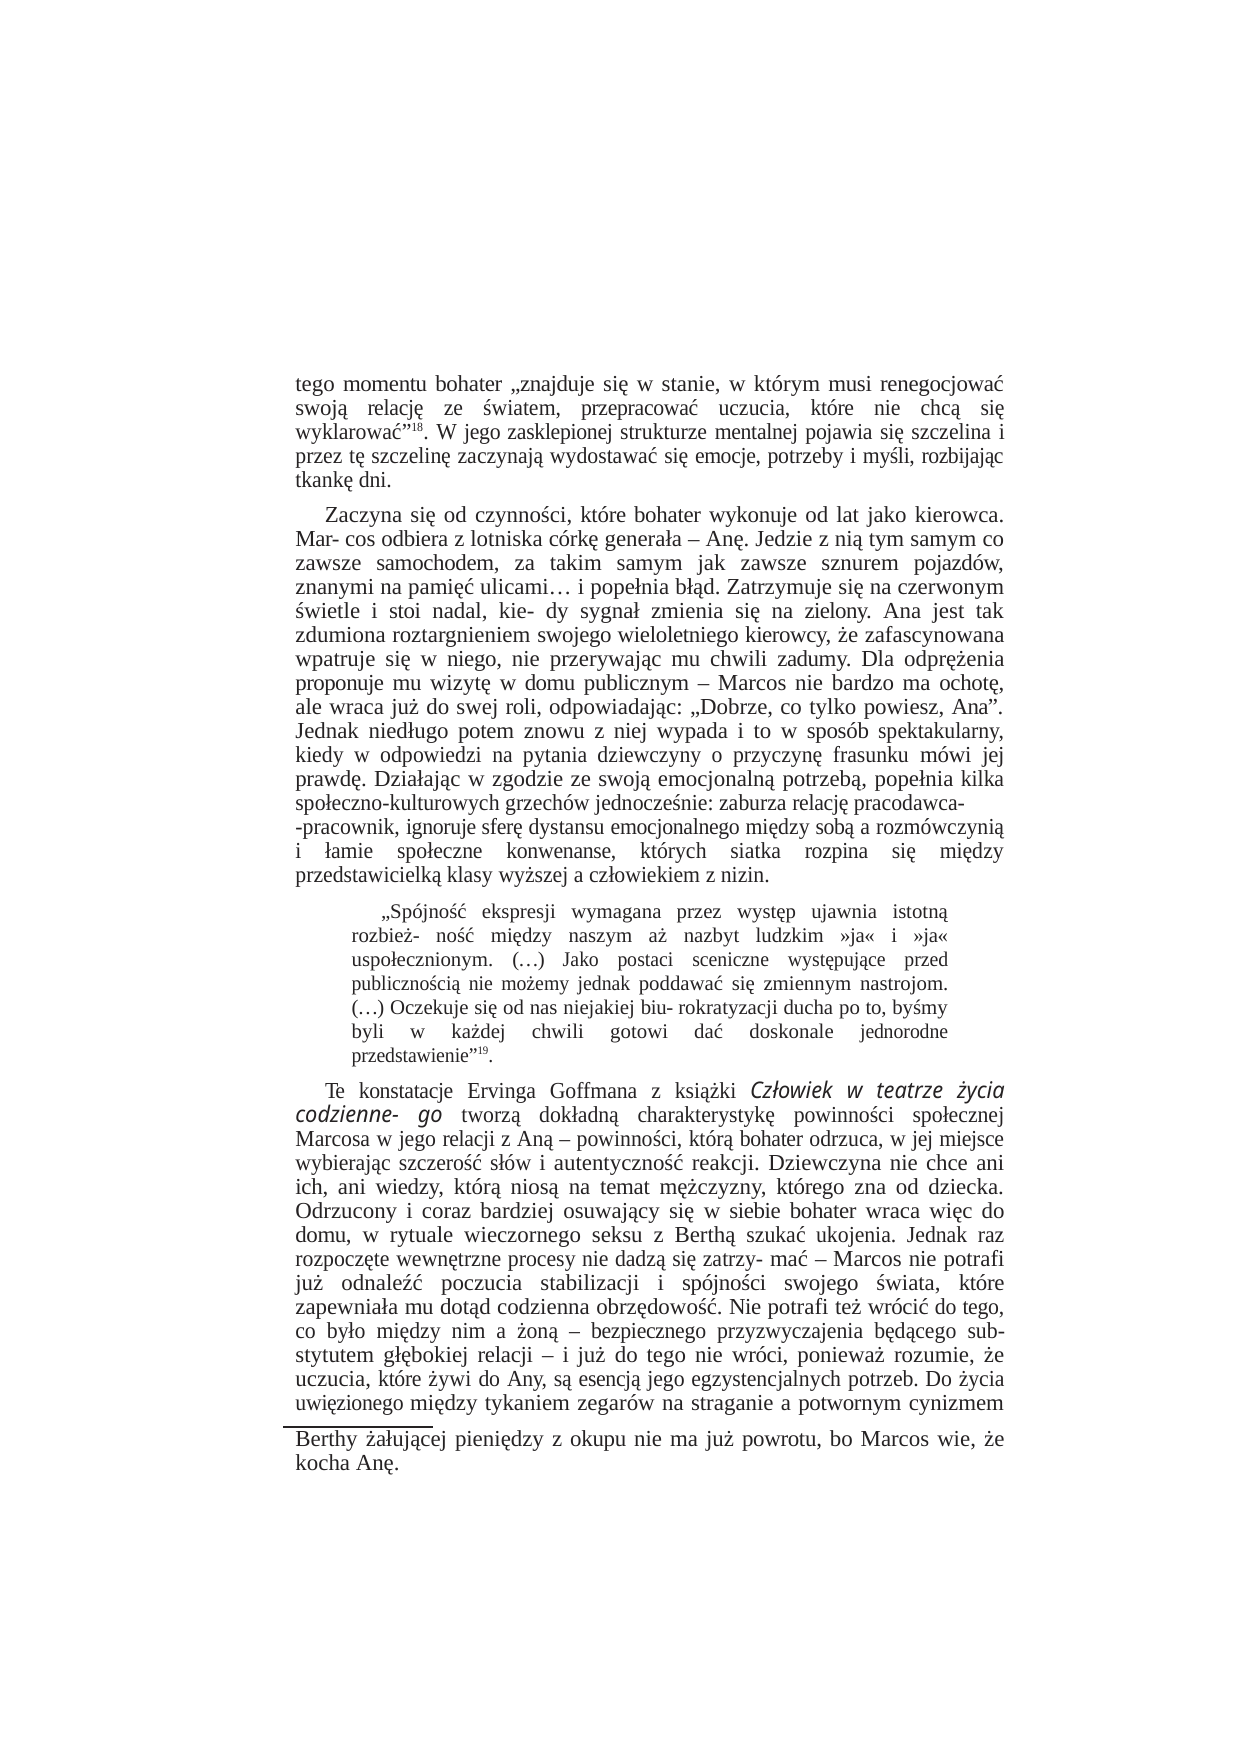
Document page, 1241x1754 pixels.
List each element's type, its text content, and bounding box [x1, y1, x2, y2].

text „Spójność ekspresji wymagana przez występ ujawnia istotną rozbież- ność między naszym aż nazbyt ludzkim »ja« i »ja« uspołecznionym. (…) Jako postaci sceniczne występujące przed publicznością nie możemy jednak poddawać się zmiennym nastrojom. (…) Oczekuje się od nas niejakiej biu- rokratyzacji ducha po to, byśmy byli w każdej chwili gotowi dać doskonale jednorodne przedstawienie”19. [351, 899, 948, 1067]
text Te konstatacje Ervinga Goffmana z książki Człowiek w teatrze życia codzienne- go tworzą dokładną charakterystykę powinności społecznej Marcosa w jego relacji z Aną – powinności, którą bohater odrzuca, w jej miejsce wybierając szczerość słów i autentyczność reakcji. Dziewczyna nie chce ani ich, ani wiedzy, którą niosą na temat mężczyzny, którego zna od dziecka. Odrzucony i coraz bardziej osuwający się w siebie bohater wraca więc do domu, w rytuale wieczornego seksu z Berthą szukać ukojenia. Jednak raz rozpoczęte wewnętrzne procesy nie dadzą się zatrzy- mać – Marcos nie potrafi już odnaleźć poczucia stabilizacji i spójności swojego świata, które zapewniała mu dotąd codzienna obrzędowość. Nie potrafi też wrócić do tego, co było między nim a żoną – bezpiecznego przyzwyczajenia będącego sub- stytutem głębokiej relacji – i już do tego nie wróci, ponieważ rozumie, że uczucia, które żywi do Any, są esencją jego egzystencjalnych potrzeb. Do życia uwięzionego między tykaniem zegarów na straganie a potwornym cynizmem Berthy żałującej pieniędzy z okupu nie ma już powrotu, bo Marcos wie, że kocha Anę. [295, 1079, 1004, 1476]
text -pracownik, ignoruje sferę dystansu emocjonalnego między sobą a rozmówczynią i łamie społeczne konwenanse, których siatka rozpina się między przedstawicielką klasy wyższej a człowiekiem z nizin. [295, 815, 1004, 887]
text tego momentu bohater „znajduje się w stanie, w którym musi renegocjować swoją relację ze światem, przepracować uczucia, które nie chcą się wyklarować”18. W jego zasklepionej strukturze mentalnej pojawia się szczelina i przez tę szczelinę zaczynają wydostawać się emocje, potrzeby i myśli, rozbijając tkankę dni. [295, 372, 1004, 492]
text Zaczyna się od czynności, które bohater wykonuje od lat jako kierowca. Mar- cos odbiera z lotniska córkę generała – Anę. Jedzie z nią tym samym co zawsze samochodem, za takim samym jak zawsze sznurem pojazdów, znanymi na pamięć ulicami… i popełnia błąd. Zatrzymuje się na czerwonym świetle i stoi nadal, kie- dy sygnał zmienia się na zielony. Ana jest tak zdumiona roztargnieniem swojego wieloletniego kierowcy, że zafascynowana wpatruje się w niego, nie przerywając mu chwili zadumy. Dla odprężenia proponuje mu wizytę w domu publicznym – Marcos nie bardzo ma ochotę, ale wraca już do swej roli, odpowiadając: „Dobrze, co tylko powiesz, Ana”. Jednak niedługo potem znowu z niej wypada i to w sposób spektakularny, kiedy w odpowiedzi na pytania dziewczyny o przyczynę frasunku mówi jej prawdę. Działając w zgodzie ze swoją emocjonalną potrzebą, popełnia kilka społeczno-kulturowych grzechów jednocześnie: zaburza relację pracodawca- [295, 504, 1004, 815]
